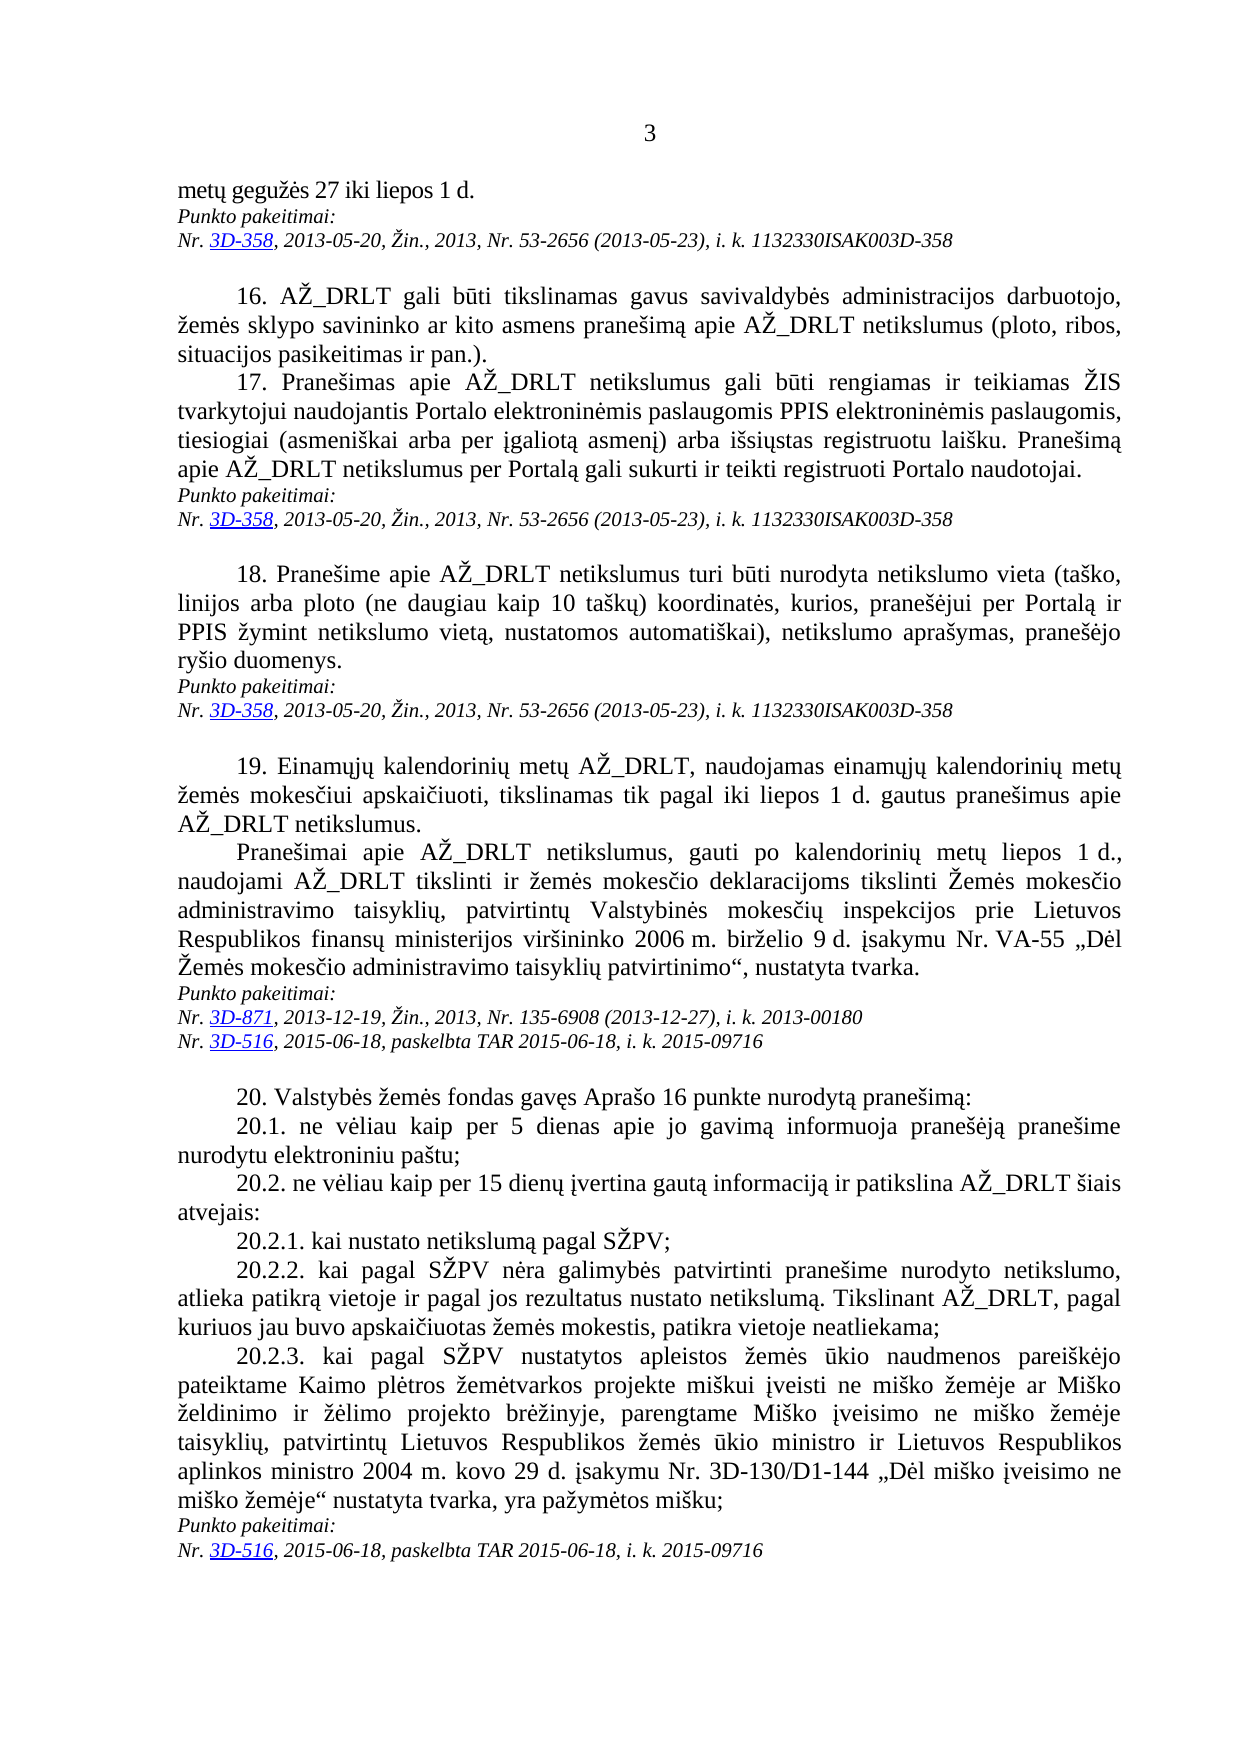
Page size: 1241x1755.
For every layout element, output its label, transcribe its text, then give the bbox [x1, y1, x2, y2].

text 20.2.3. kai pagal SŽPV nustatytos apleistos žemės ūkio naudmenos pareiškėjo pateiktame Kaimo plėtros žemėtvarkos projekte miškui įveisti ne miško žemėje ar Miško želdinimo ir žėlimo projekto brėžinyje, parengtame Miško įveisimo ne miško žemėje taisyklių, patvirtintų Lietuvos Respublikos žemės ūkio ministro ir Lietuvos Respublikos aplinkos ministro 2004 m. kovo 29 d. įsakymu Nr. 3D-130/D1-144 „Dėl miško įveisimo ne miško žemėje“ nustatyta tvarka, yra pažymėtos mišku; [177, 1341, 1122, 1513]
text Pranešimai apie AŽ_DRLT netikslumus, gauti po kalendorinių metų liepos 1 d., naudojami AŽ_DRLT tikslinti ir žemės mokesčio deklaracijoms tikslinti Žemės mokesčio administravimo taisyklių, patvirtintų Valstybinės mokesčių inspekcijos prie Lietuvos Respublikos finansų ministerijos viršininko 2006 m. birželio 9 d. įsakymu Nr. VA-55 „Dėl Žemės mokesčio administravimo taisyklių patvirtinimo“, nustatyta tvarka. [177, 837, 1122, 981]
text Nr. 3D-516, 2015-06-18, paskelbta TAR 2015-06-18, i. k. 2015-09716 [177, 1537, 1122, 1562]
text Nr. 3D-358, 2013-05-20, Žin., 2013, Nr. 53-2656 (2013-05-23), i. k. 1132330ISAK003D-358 [177, 228, 1122, 252]
text Nr. 3D-358, 2013-05-20, Žin., 2013, Nr. 53-2656 (2013-05-23), i. k. 1132330ISAK003D-358 [177, 698, 1122, 722]
text Punkto pakeitimai: [177, 204, 1122, 228]
text 17. Pranešimas apie AŽ_DRLT netikslumus gali būti rengiamas ir teikiamas ŽIS tvarkytojui naudojantis Portalo elektroninėmis paslaugomis PPIS elektroninėmis paslaugomis, tiesiogiai (asmeniškai arba per įgaliotą asmenį) arba išsiųstas registruotu laišku. Pranešimą apie AŽ_DRLT netikslumus per Portalą gali sukurti ir teikti registruoti Portalo naudotojai. [177, 367, 1122, 482]
text Punkto pakeitimai: [177, 981, 1122, 1005]
text metų gegužės 27 iki liepos 1 d. [177, 176, 1122, 204]
text Punkto pakeitimai: [177, 674, 1122, 698]
text 20.2. ne vėliau kaip per 15 dienų įvertina gautą informaciją ir patikslina AŽ_DRLT šiais atvejais: [177, 1168, 1122, 1226]
text Punkto pakeitimai: [177, 1513, 1122, 1537]
text 20.2.1. kai nustato netikslumą pagal SŽPV; [177, 1226, 1122, 1255]
text 20.2.2. kai pagal SŽPV nėra galimybės patvirtinti pranešime nurodyto netikslumo, atlieka patikrą vietoje ir pagal jos rezultatus nustato netikslumą. Tikslinant AŽ_DRLT, pagal kuriuos jau buvo apskaičiuotas žemės mokestis, patikra vietoje neatliekama; [177, 1255, 1122, 1341]
text 20. Valstybės žemės fondas gavęs Aprašo 16 punkte nurodytą pranešimą: [177, 1082, 1122, 1111]
text Punkto pakeitimai: [177, 482, 1122, 507]
text 18. Pranešime apie AŽ_DRLT netikslumus turi būti nurodyta netikslumo vieta (taško, linijos arba ploto (ne daugiau kaip 10 taškų) koordinatės, kurios, pranešėjui per Portalą ir PPIS žymint netikslumo vietą, nustatomos automatiškai), netikslumo aprašymas, pranešėjo ryšio duomenys. [177, 559, 1122, 674]
text 19. Einamųjų kalendorinių metų AŽ_DRLT, naudojamas einamųjų kalendorinių metų žemės mokesčiui apskaičiuoti, tikslinamas tik pagal iki liepos 1 d. gautus pranešimus apie AŽ_DRLT netikslumus. [177, 751, 1122, 837]
text Nr. 3D-516, 2015-06-18, paskelbta TAR 2015-06-18, i. k. 2015-09716 [177, 1029, 1122, 1053]
text 16. AŽ_DRLT gali būti tikslinamas gavus savivaldybės administracijos darbuotojo, žemės sklypo savininko ar kito asmens pranešimą apie AŽ_DRLT netikslumus (ploto, ribos, situacijos pasikeitimas ir pan.). [177, 281, 1122, 367]
text Nr. 3D-358, 2013-05-20, Žin., 2013, Nr. 53-2656 (2013-05-23), i. k. 1132330ISAK003D-358 [177, 507, 1122, 531]
text 20.1. ne vėliau kaip per 5 dienas apie jo gavimą informuoja pranešėją pranešime nurodytu elektroniniu paštu; [177, 1111, 1122, 1168]
text Nr. 3D-871, 2013-12-19, Žin., 2013, Nr. 135-6908 (2013-12-27), i. k. 2013-00180 [177, 1005, 1122, 1029]
